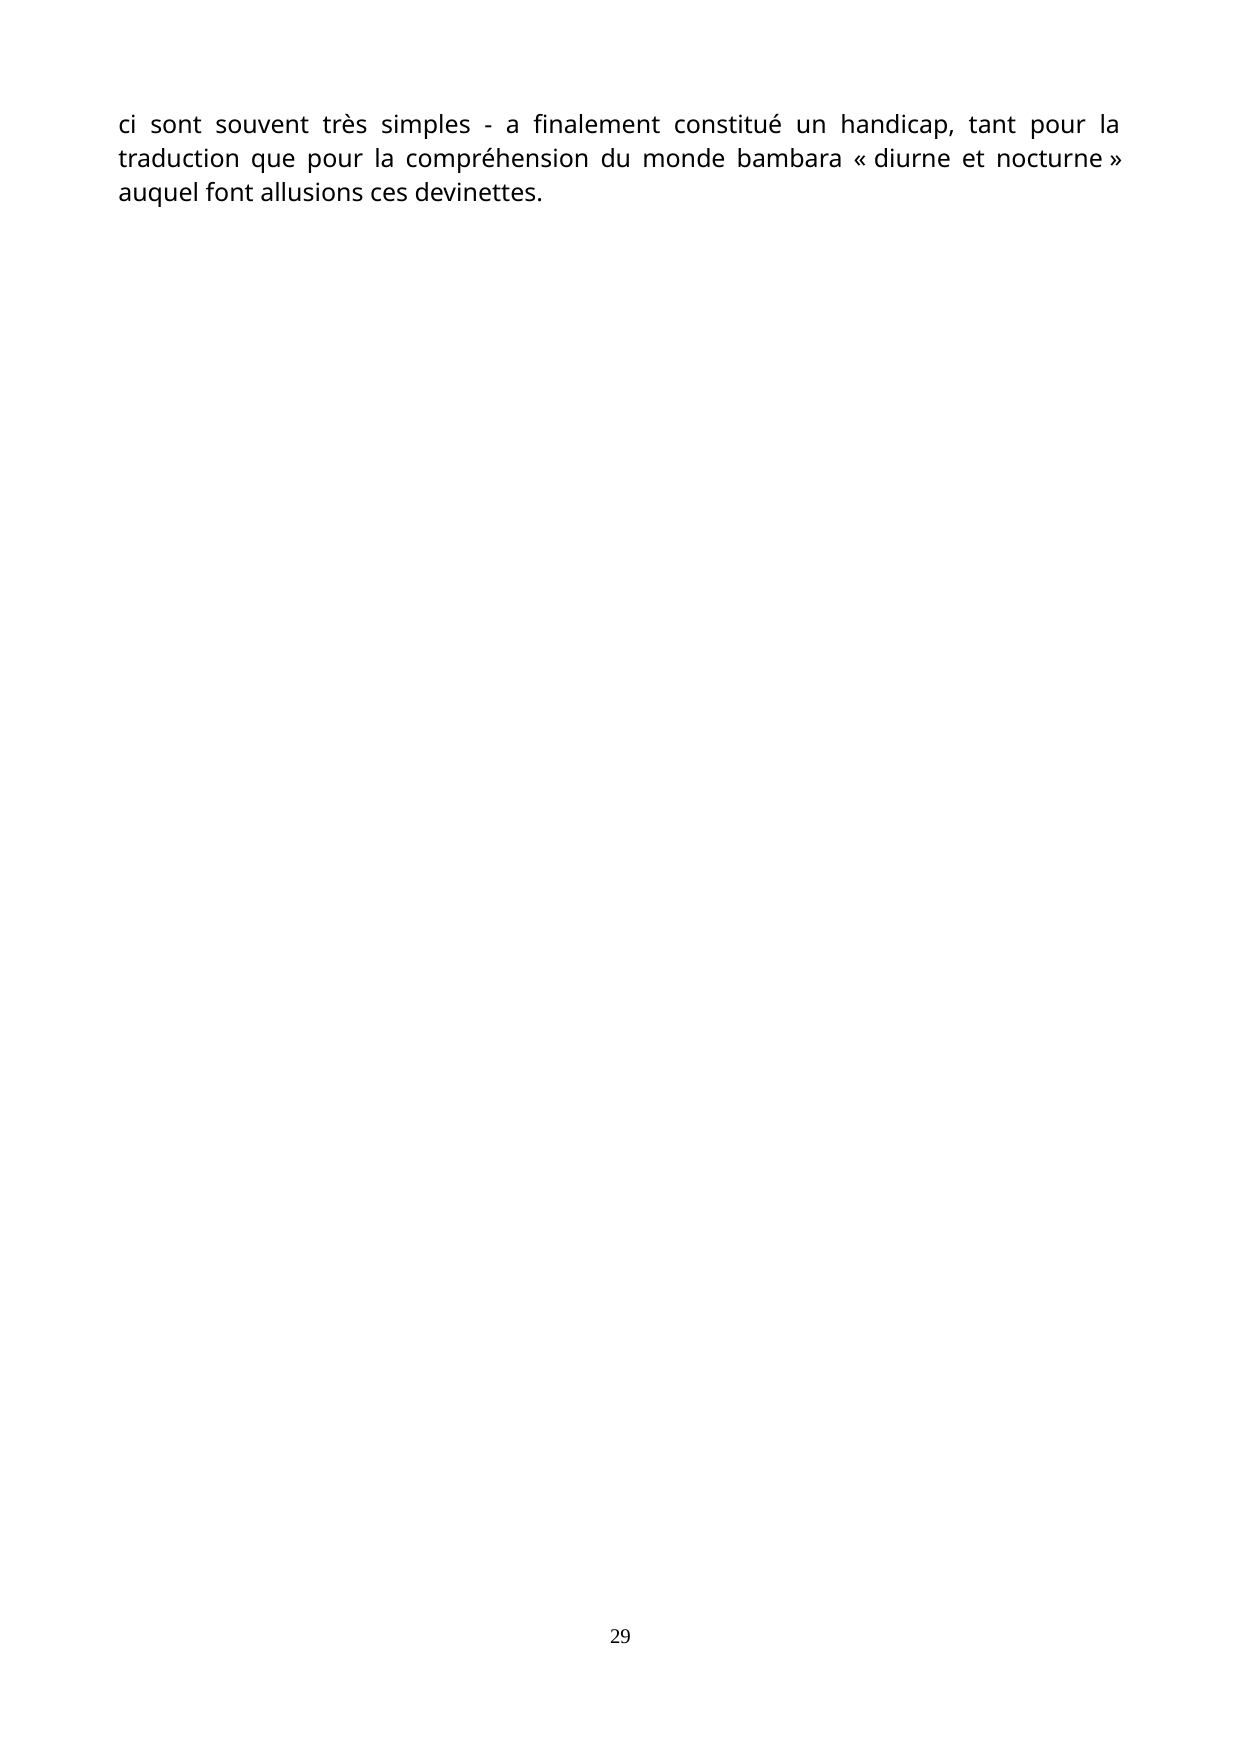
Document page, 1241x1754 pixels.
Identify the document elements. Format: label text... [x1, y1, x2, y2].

list ci sont souvent très simples - a finalement constitué un handicap, tant pour la traduction que pour la compréhension du monde bambara « diurne et nocturne » auquel font allusions ces devinettes. [118, 106, 1122, 208]
